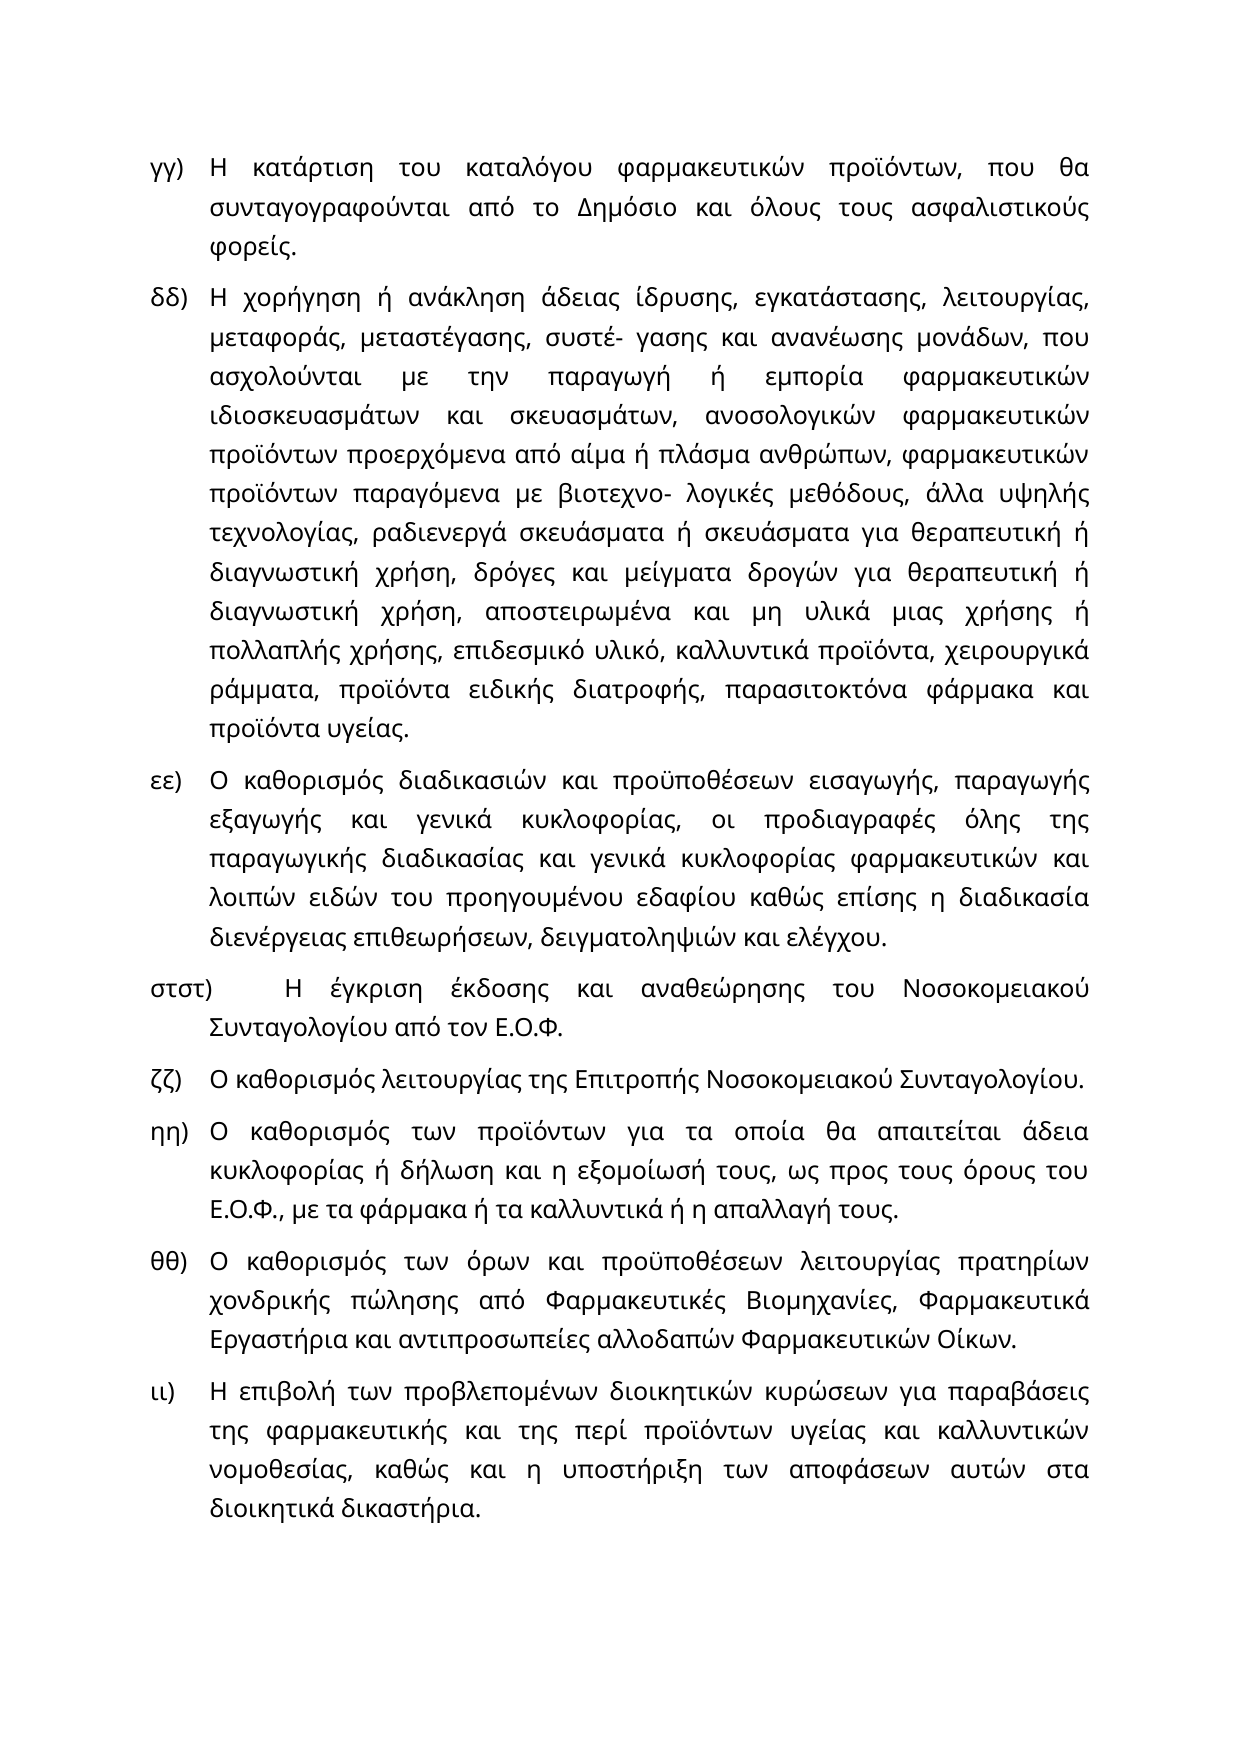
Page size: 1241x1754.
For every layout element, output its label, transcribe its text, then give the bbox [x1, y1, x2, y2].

list γγ) Η κατάρτιση του καταλόγου φαρμακευτικών προϊόντων, που θα συνταγογραφούνται από το Δημόσιο και όλους τους ασφαλιστικούς φορείς. [150, 150, 1090, 262]
list στστ) Η έγκριση έκδοσης και αναθεώρησης του Νοσοκομειακού Συνταγολογίου από τον Ε.Ο.Φ. [150, 971, 1090, 1044]
list θθ) Ο καθορισμός των όρων και προϋποθέσεων λειτουργίας πρατηρίων χονδρικής πώλησης από Φαρμακευτικές Βιομηχανίες, Φαρμακευτικά Εργαστήρια και αντιπροσωπείες αλλοδαπών Φαρμακευτικών Οίκων. [150, 1243, 1090, 1356]
list ιι) Η επιβολή των προβλεπομένων διοικητικών κυρώσεων για παραβάσεις της φαρμακευτικής και της περί προϊόντων υγείας και καλλυντικών νομοθεσίας, καθώς και η υποστήριξη των αποφάσεων αυτών στα διοικητικά δικαστήρια. [150, 1373, 1090, 1525]
list εε) Ο καθορισμός διαδικασιών και προϋποθέσεων εισαγωγής, παραγωγής εξαγωγής και γενικά κυκλοφορίας, οι προδιαγραφές όλης της παραγωγικής διαδικασίας και γενικά κυκλοφορίας φαρμακευτικών και λοιπών ειδών του προηγουμένου εδαφίου καθώς επίσης η διαδικασία διενέργειας επιθεωρήσεων, δειγματοληψιών και ελέγχου. [150, 762, 1090, 953]
list δδ) Η χορήγηση ή ανάκληση άδειας ίδρυσης, εγκατάστασης, λειτουργίας, μεταφοράς, μεταστέγασης, συστέ- γασης και ανανέωσης μονάδων, που ασχολούνται με την παραγωγή ή εμπορία φαρμακευτικών ιδιοσκευασμάτων και σκευασμάτων, ανοσολογικών φαρμακευτικών προϊόντων προερχόμενα από αίμα ή πλάσμα ανθρώπων, φαρμακευτικών προϊόντων παραγόμενα με βιοτεχνο- λογικές μεθόδους, άλλα υψηλής τεχνολογίας, ραδιενεργά σκευάσματα ή σκευάσματα για θεραπευτική ή διαγνωστική χρήση, δρόγες και μείγματα δρογών για θεραπευτική ή διαγνωστική χρήση, αποστειρωμένα και μη υλικά μιας χρήσης ή πολλαπλής χρήσης, επιδεσμικό υλικό, καλλυντικά προϊόντα, χειρουργικά ράμματα, προϊόντα ειδικής διατροφής, παρασιτοκτόνα φάρμακα και προϊόντα υγείας. [150, 280, 1090, 745]
list ζζ) Ο καθορισμός λειτουργίας της Επιτροπής Νοσοκομειακού Συνταγολογίου. [150, 1062, 1090, 1096]
list ηη) Ο καθορισμός των προϊόντων για τα οποία θα απαιτείται άδεια κυκλοφορίας ή δήλωση και η εξομοίωσή τους, ως προς τους όρους του Ε.Ο.Φ., με τα φάρμακα ή τα καλλυντικά ή η απαλλαγή τους. [150, 1113, 1090, 1226]
